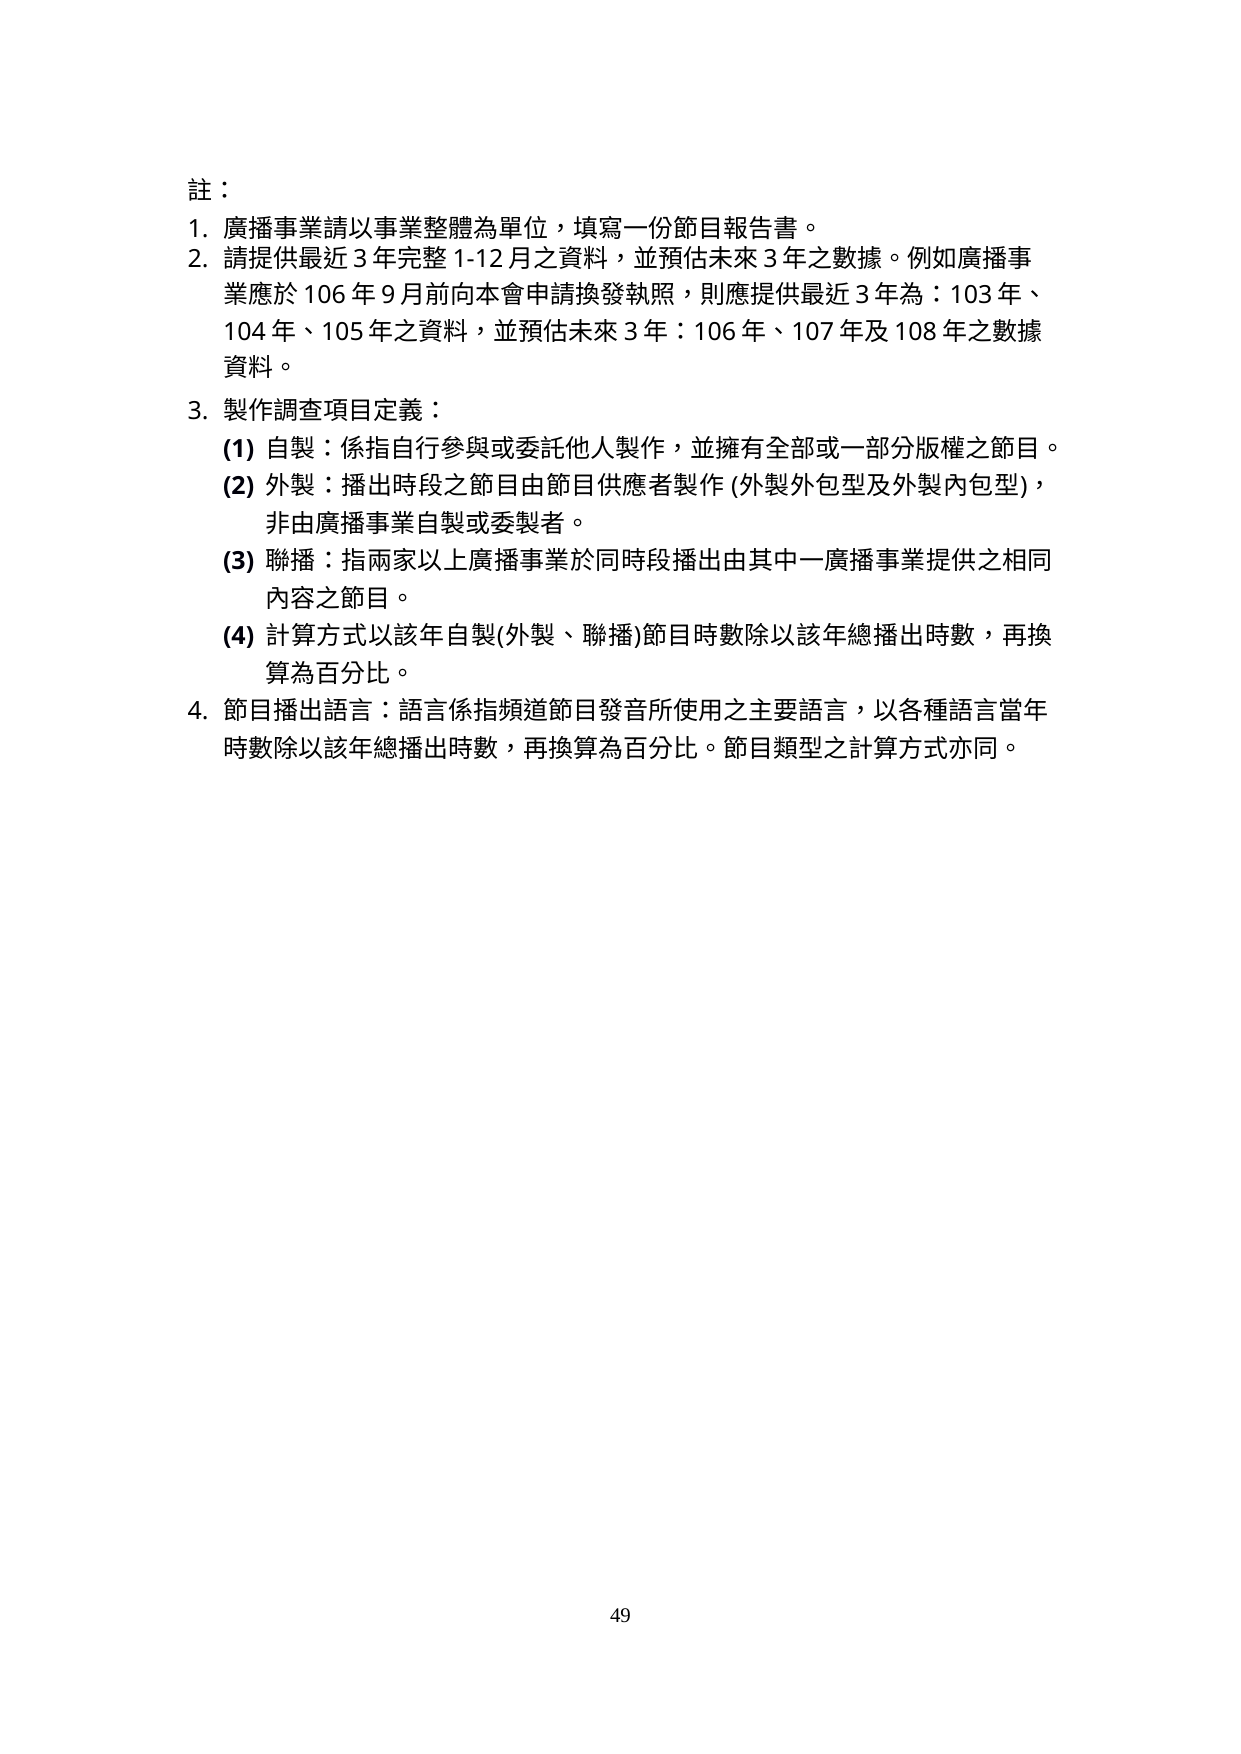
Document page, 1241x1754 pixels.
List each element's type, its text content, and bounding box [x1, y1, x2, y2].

list 外製：播出時段之節目由節目供應者製作 (外製外包型及外製內包型)，非由廣播事業自製或委製者。 [223, 459, 1053, 534]
list 聯播：指兩家以上廣播事業於同時段播出由其中一廣播事業提供之相同內容之節目。 [223, 534, 1053, 609]
list 計算方式以該年自製(外製、聯播)節目時數除以該年總播出時數，再換算為百分比。 [223, 609, 1053, 684]
list 製作調查項目定義： [187, 384, 1053, 421]
list 廣播事業請以事業整體為單位，填寫一份節目報告書。 [187, 201, 1053, 239]
list 自製：係指自行參與或委託他人製作，並擁有全部或一部分版權之節目。 [223, 421, 1053, 459]
list 請提供最近3年完整1-12月之資料，並預估未來3年之數據。例如廣播事業應於106年9月前向本會申請換發執照，則應提供最近3年為：103年、104年、105年之資料，並預估未來3年：106年、107年及108年之數據資料。 [187, 239, 1053, 384]
list 節目播出語言：語言係指頻道節目發音所使用之主要語言，以各種語言當年時數除以該年總播出時數，再換算為百分比。節目類型之計算方式亦同。 [187, 684, 1053, 759]
text 註： [187, 164, 1053, 201]
